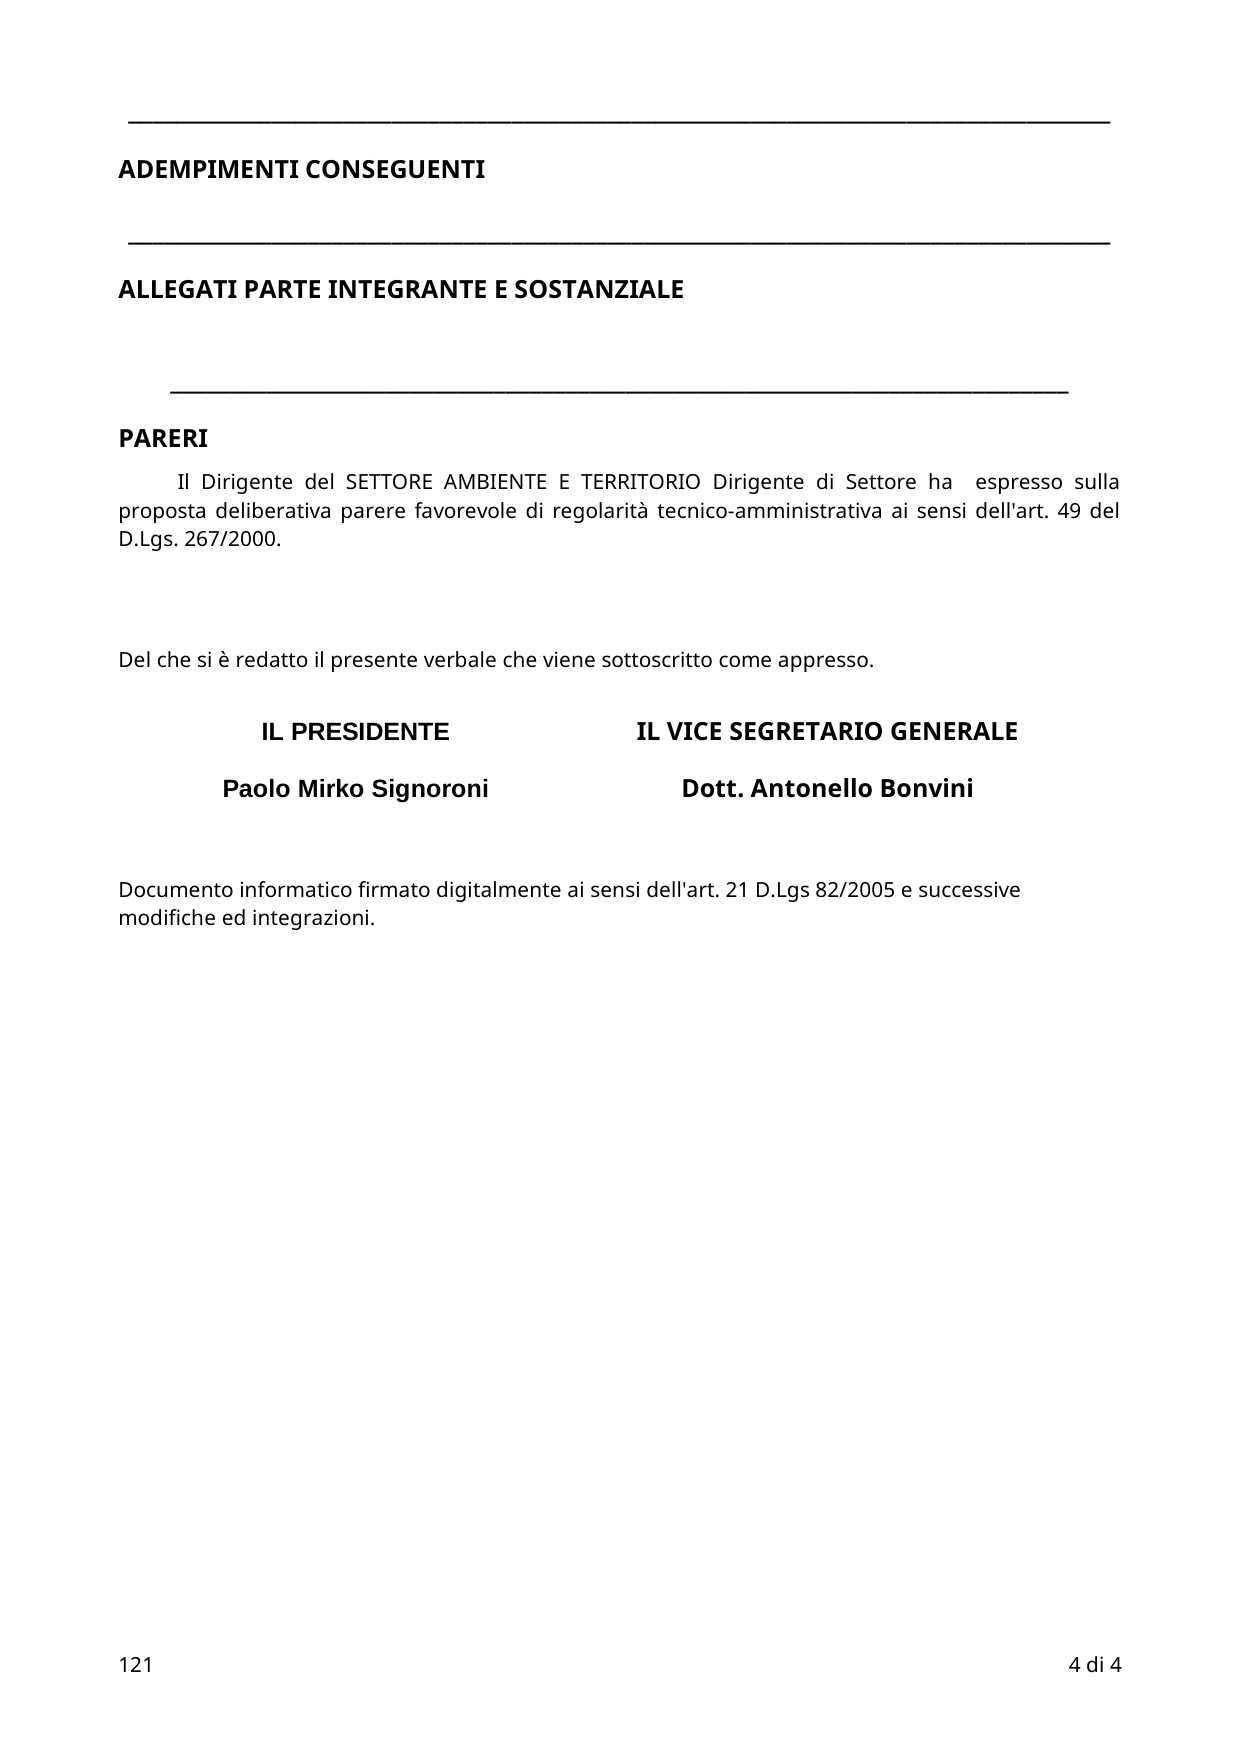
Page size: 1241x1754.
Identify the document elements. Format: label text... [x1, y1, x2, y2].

subtitle ALLEGATI PARTE INTEGRANTE E SOSTANZIALE [118, 272, 1122, 306]
subtitle Paolo Mirko Signoroni Dott. Antonello Bonvini [118, 771, 1122, 805]
subtitle PARERI [118, 421, 1122, 455]
subtitle __________________________________________________________________________________ [118, 209, 1122, 249]
subtitle ADEMPIMENTI CONSEGUENTI [118, 152, 1122, 186]
subtitle IL PRESIDENTE IL VICE SEGRETARIO GENERALE [118, 714, 1122, 748]
subtitle ___________________________________________________________________________ [118, 358, 1122, 398]
text Il Dirigente del SETTORE AMBIENTE E TERRITORIO Dirigente di Settore ha espresso sulla proposta deliberativa parere favorevole di regolarità tecnico-amministrativa ai sensi dell'art. 49 del D.Lgs. 267/2000. [118, 467, 1122, 553]
text Documento informatico firmato digitalmente ai sensi dell'art. 21 D.Lgs 82/2005 e successive modifiche ed integrazioni. [118, 874, 1122, 932]
text Del che si è redatto il presente verbale che viene sottoscritto come appresso. [118, 645, 1122, 673]
subtitle __________________________________________________________________________________ [118, 89, 1122, 128]
